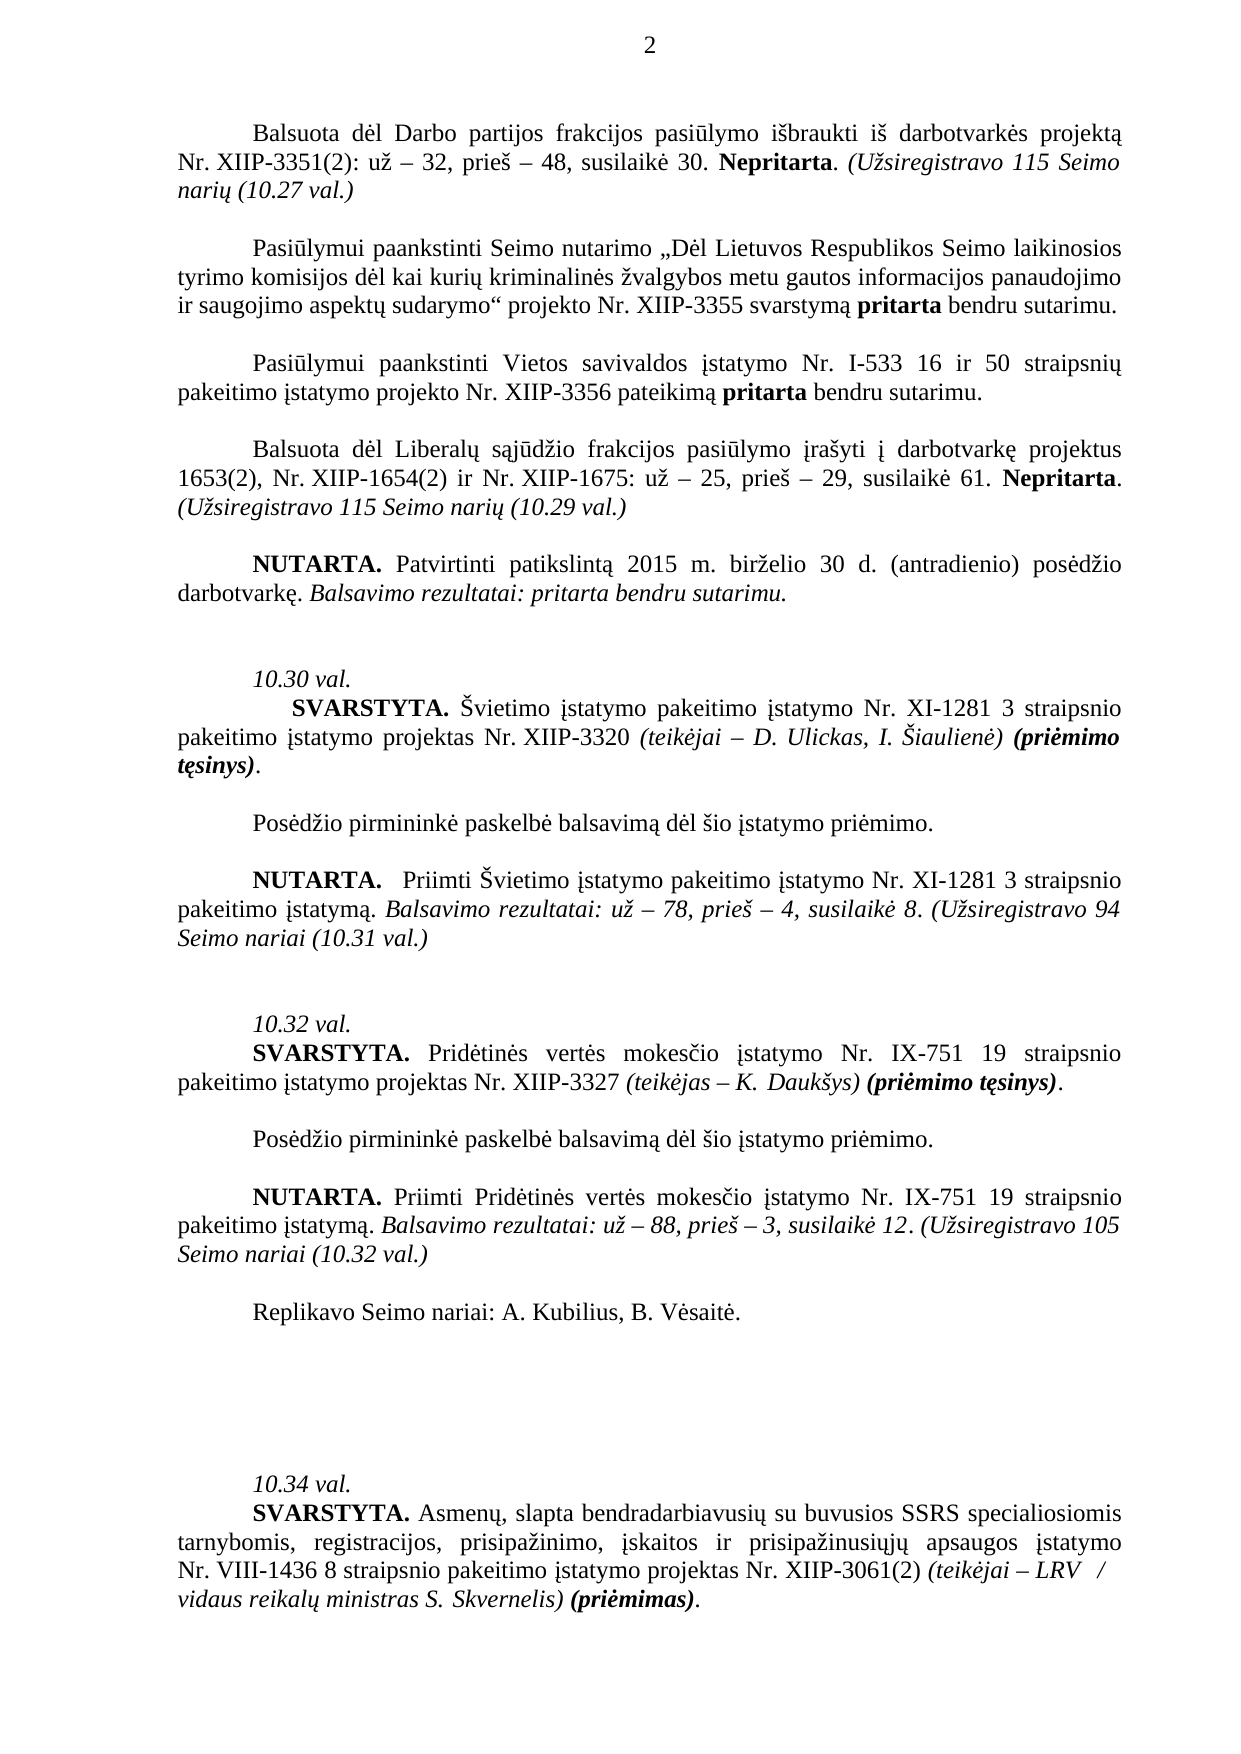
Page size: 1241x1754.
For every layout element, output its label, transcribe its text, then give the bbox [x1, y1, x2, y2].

text Replikavo Seimo nariai: A. Kubilius, B. Vėsaitė. [177, 1297, 1122, 1326]
text Posėdžio pirmininkė paskelbė balsavimą dėl šio įstatymo priėmimo. [177, 808, 1122, 837]
text Pasiūlymui paankstinti Vietos savivaldos įstatymo Nr. I-533 16 ir 50 straipsnių pakeitimo įstatymo projekto Nr. XIIP-3356 pateikimą pritarta bendru sutarimu. [177, 348, 1122, 406]
text Balsuota dėl Darbo partijos frakcijos pasiūlymo išbraukti iš darbotvarkės projektą Nr. XIIP-3351(2): už – 32, prieš – 48, susilaikė 30. Nepritarta. (Užsiregistravo 115 Seimo narių (10.27 val.) [177, 118, 1122, 204]
text 10.34 val. [177, 1469, 1122, 1498]
text SVARSTYTA. Asmenų, slapta bendradarbiavusių su buvusios SSRS specialiosiomis tarnybomis, registracijos, prisipažinimo, įskaitos ir prisipažinusiųjų apsaugos įstatymo Nr. VIII-1436 8 straipsnio pakeitimo įstatymo projektas Nr. XIIP-3061(2) (teikėjai – LRV / vidaus reikalų ministras S. Skvernelis) (priėmimas). [177, 1498, 1122, 1613]
text Pasiūlymui paankstinti Seimo nutarimo „Dėl Lietuvos Respublikos Seimo laikinosios tyrimo komisijos dėl kai kurių kriminalinės žvalgybos metu gautos informacijos panaudojimo ir saugojimo aspektų sudarymo“ projekto Nr. XIIP-3355 svarstymą pritarta bendru sutarimu. [177, 233, 1122, 319]
text NUTARTA. Patvirtinti patikslintą 2015 m. birželio 30 d. (antradienio) posėdžio darbotvarkę. Balsavimo rezultatai: pritarta bendru sutarimu. [177, 549, 1122, 607]
text NUTARTA. Priimti Švietimo įstatymo pakeitimo įstatymo Nr. XI-1281 3 straipsnio pakeitimo įstatymą. Balsavimo rezultatai: už – 78, prieš – 4, susilaikė 8. (Užsiregistravo 94 Seimo nariai (10.31 val.) [177, 866, 1122, 952]
text SVARSTYTA. Pridėtinės vertės mokesčio įstatymo Nr. IX-751 19 straipsnio pakeitimo įstatymo projektas Nr. XIIP-3327 (teikėjas – K. Daukšys) (priėmimo tęsinys). [177, 1038, 1122, 1096]
text 10.32 val. [177, 1009, 1122, 1038]
text SVARSTYTA. Švietimo įstatymo pakeitimo įstatymo Nr. XI-1281 3 straipsnio pakeitimo įstatymo projektas Nr. XIIP-3320 (teikėjai – D. Ulickas, I. Šiaulienė) (priėmimo tęsinys). [177, 693, 1122, 779]
text NUTARTA. Priimti Pridėtinės vertės mokesčio įstatymo Nr. IX-751 19 straipsnio pakeitimo įstatymą. Balsavimo rezultatai: už – 88, prieš – 3, susilaikė 12. (Užsiregistravo 105 Seimo nariai (10.32 val.) [177, 1182, 1122, 1268]
text Posėdžio pirmininkė paskelbė balsavimą dėl šio įstatymo priėmimo. [177, 1124, 1122, 1153]
text 10.30 val. [177, 664, 1122, 693]
text Balsuota dėl Liberalų sąjūdžio frakcijos pasiūlymo įrašyti į darbotvarkę projektus 1653(2), Nr. XIIP-1654(2) ir Nr. XIIP-1675: už – 25, prieš – 29, susilaikė 61. Nepritarta. (Užsiregistravo 115 Seimo narių (10.29 val.) [177, 434, 1122, 521]
